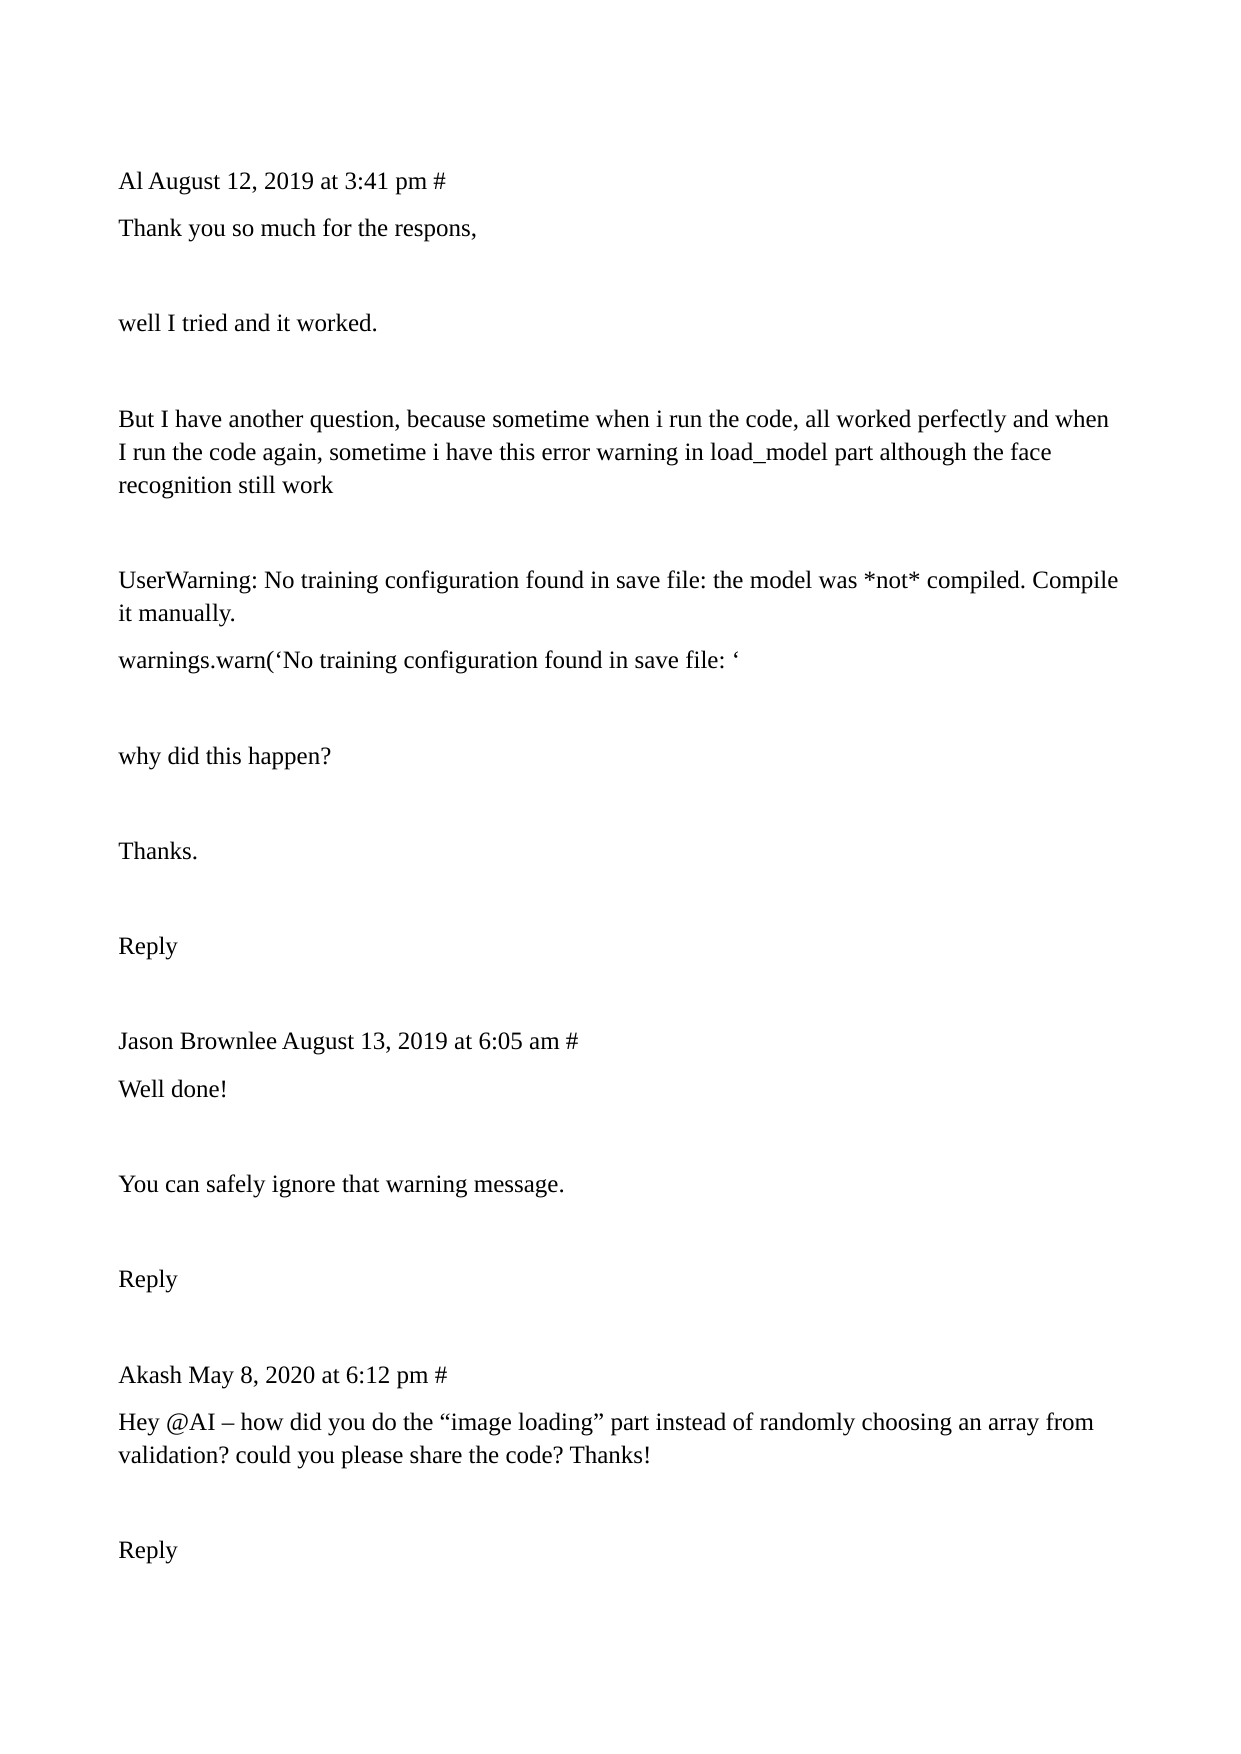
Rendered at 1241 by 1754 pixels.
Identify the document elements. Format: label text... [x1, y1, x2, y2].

text well I tried and it worked. [118, 308, 1122, 337]
text Thank you so much for the respons, [118, 213, 1122, 242]
text Thanks. [118, 836, 1122, 865]
text Akash May 8, 2020 at 6:12 pm # [118, 1360, 1122, 1388]
text UserWarning: No training configuration found in save file: the model was *not* compiled. Compile it manually. [118, 565, 1122, 627]
text Reply [118, 1536, 1122, 1564]
text You can safely ignore that warning message. [118, 1169, 1122, 1198]
text why did this happen? [118, 741, 1122, 769]
text Al August 12, 2019 at 3:41 pm # [118, 166, 1122, 194]
text Reply [118, 931, 1122, 960]
text Reply [118, 1264, 1122, 1293]
text Hey @AI – how did you do the “image loading” part instead of randomly choosing an array from validation? could you please share the code? Thanks! [118, 1407, 1122, 1469]
text warnings.warn(‘No training configuration found in save file: ‘ [118, 646, 1122, 674]
text But I have another question, because sometime when i run the code, all worked perfectly and when I run the code again, sometime i have this error warning in load_model part although the face recognition still work [118, 404, 1122, 498]
text Well done! [118, 1074, 1122, 1103]
text Jason Brownlee August 13, 2019 at 6:05 am # [118, 1026, 1122, 1055]
